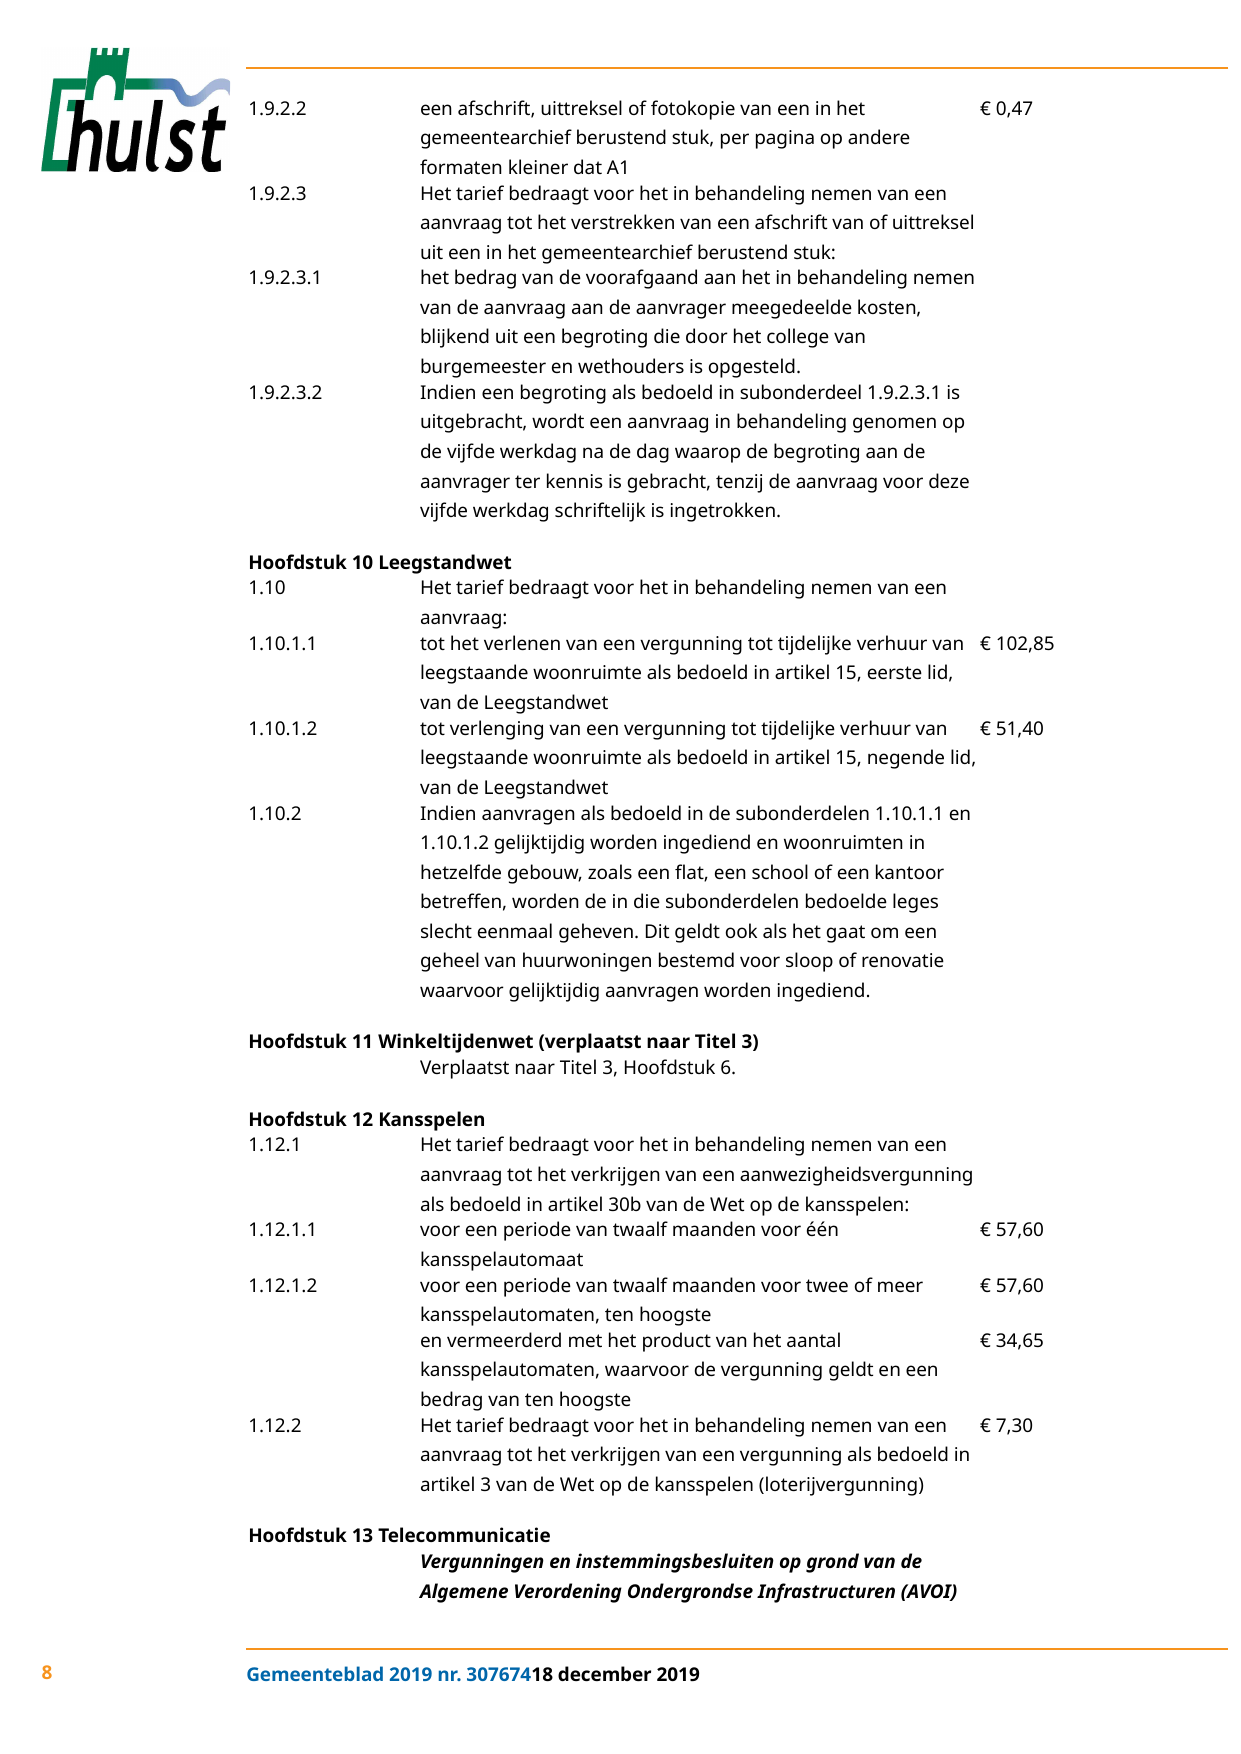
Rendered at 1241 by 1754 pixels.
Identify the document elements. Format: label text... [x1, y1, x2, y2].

table_cell 1.9.2.3.2 [248, 379, 420, 523]
table_cell 1.9.2.3.1 [248, 265, 420, 379]
table_cell 1.10 [248, 575, 420, 630]
table_cell 1.12.1 [248, 1132, 420, 1216]
table_cell Indien een begroting als bedoeld in subonderdeel 1.9.2.3.1 is uitgebracht, wordt een aanvraag in behandeling genomen op de vijfde werkdag na de dag waarop de begroting aan de aanvrager ter kennis is gebracht, tenzij de aanvraag voor deze vijfde werkdag schriftelijk is ingetrokken. [420, 379, 980, 523]
table_cell [980, 1080, 1152, 1106]
table_cell [980, 800, 1152, 1003]
table_cell 1.12.1.2 [248, 1272, 420, 1327]
table_cell [420, 1003, 980, 1029]
table_cell [980, 575, 1152, 630]
table_cell € 102,85 [980, 630, 1152, 715]
table_cell 1.10.1.1 [248, 630, 420, 715]
table_cell tot het verlenen van een vergunning tot tijdelijke verhuur van leegstaande woonruimte als bedoeld in artikel 15, eerste lid, van de Leegstandwet [420, 630, 980, 715]
table_cell [420, 1497, 980, 1523]
table_cell [980, 1106, 1152, 1132]
table_cell [248, 1054, 420, 1080]
table_cell [980, 523, 1152, 549]
table_cell Het tarief bedraagt voor het in behandeling nemen van een aanvraag tot het verstrekken van een afschrift van of uittreksel uit een in het gemeentearchief berustend stuk: [420, 180, 980, 264]
table_cell € 57,60 [980, 1272, 1152, 1327]
table_cell 1.12.1.1 [248, 1216, 420, 1272]
table_cell [980, 1029, 1152, 1054]
table_cell een afschrift, uittreksel of fotokopie van een in het gemeentearchief berustend stuk, per pagina op andere formaten kleiner dat A1 [420, 95, 980, 180]
table_cell [980, 549, 1152, 574]
table_cell Hoofdstuk 12 Kansspelen [248, 1106, 980, 1132]
table_cell [980, 1548, 1152, 1604]
table_cell [980, 265, 1152, 379]
table_cell Vergunningen en instemmingsbesluiten op grond van de Algemene Verordening Ondergrondse Infrastructuren (AVOI) [420, 1548, 980, 1604]
table_cell € 57,60 [980, 1216, 1152, 1272]
table_cell Het tarief bedraagt voor het in behandeling nemen van een aanvraag tot het verkrijgen van een vergunning als bedoeld in artikel 3 van de Wet op de kansspelen (loterijvergunning) [420, 1412, 980, 1497]
table_cell [980, 1497, 1152, 1523]
table_cell 1.9.2.3 [248, 180, 420, 264]
table_cell 1.12.2 [248, 1412, 420, 1497]
table_cell Verplaatst naar Titel 3, Hoofdstuk 6. [420, 1054, 980, 1080]
table_cell [980, 379, 1152, 523]
table_cell [420, 1080, 980, 1106]
table_cell [248, 1548, 420, 1604]
picture [41, 47, 231, 172]
table_cell [248, 523, 420, 549]
table_cell Indien aanvragen als bedoeld in de subonderdelen 1.10.1.1 en 1.10.1.2 gelijktijdig worden ingediend en woonruimten in hetzelfde gebouw, zoals een flat, een school of een kantoor betreffen, worden de in die subonderdelen bedoelde leges slecht eenmaal geheven. Dit geldt ook als het gaat om een geheel van huurwoningen bestemd voor sloop of renovatie waarvoor gelijktijdig aanvragen worden ingediend. [420, 800, 980, 1003]
table_cell 1.10.2 [248, 800, 420, 1003]
table_cell Het tarief bedraagt voor het in behandeling nemen van een aanvraag tot het verkrijgen van een aanwezigheidsvergunning als bedoeld in artikel 30b van de Wet op de kansspelen: [420, 1132, 980, 1216]
table_cell [248, 1003, 420, 1029]
table_cell Hoofdstuk 11 Winkeltijdenwet (verplaatst naar Titel 3) [248, 1029, 980, 1054]
table_cell [980, 1132, 1152, 1216]
table_cell [980, 180, 1152, 264]
table_cell € 34,65 [980, 1327, 1152, 1412]
table_cell voor een periode van twaalf maanden voor één kansspelautomaat [420, 1216, 980, 1272]
table_cell 1.9.2.2 [248, 95, 420, 180]
table_cell Hoofdstuk 10 Leegstandwet [248, 549, 980, 574]
table_cell [420, 523, 980, 549]
table_cell [248, 1497, 420, 1523]
table_cell [248, 1327, 420, 1412]
table_cell en vermeerderd met het product van het aantal kansspelautomaten, waarvoor de vergunning geldt en een bedrag van ten hoogste [420, 1327, 980, 1412]
table_cell 1.10.1.2 [248, 715, 420, 800]
table_cell tot verlenging van een vergunning tot tijdelijke verhuur van leegstaande woonruimte als bedoeld in artikel 15, negende lid, van de Leegstandwet [420, 715, 980, 800]
table_cell € 51,40 [980, 715, 1152, 800]
table_cell het bedrag van de voorafgaand aan het in behandeling nemen van de aanvraag aan de aanvrager meegedeelde kosten, blijkend uit een begroting die door het college van burgemeester en wethouders is opgesteld. [420, 265, 980, 379]
table_cell € 0,47 [980, 95, 1152, 180]
table_cell [980, 1523, 1152, 1548]
table_cell Hoofdstuk 13 Telecommunicatie [248, 1523, 980, 1548]
table_cell voor een periode van twaalf maanden voor twee of meer kansspelautomaten, ten hoogste [420, 1272, 980, 1327]
table_cell Het tarief bedraagt voor het in behandeling nemen van een aanvraag: [420, 575, 980, 630]
table_cell [248, 1080, 420, 1106]
table_cell [980, 1054, 1152, 1080]
table_cell € 7,30 [980, 1412, 1152, 1497]
table_cell [980, 1003, 1152, 1029]
